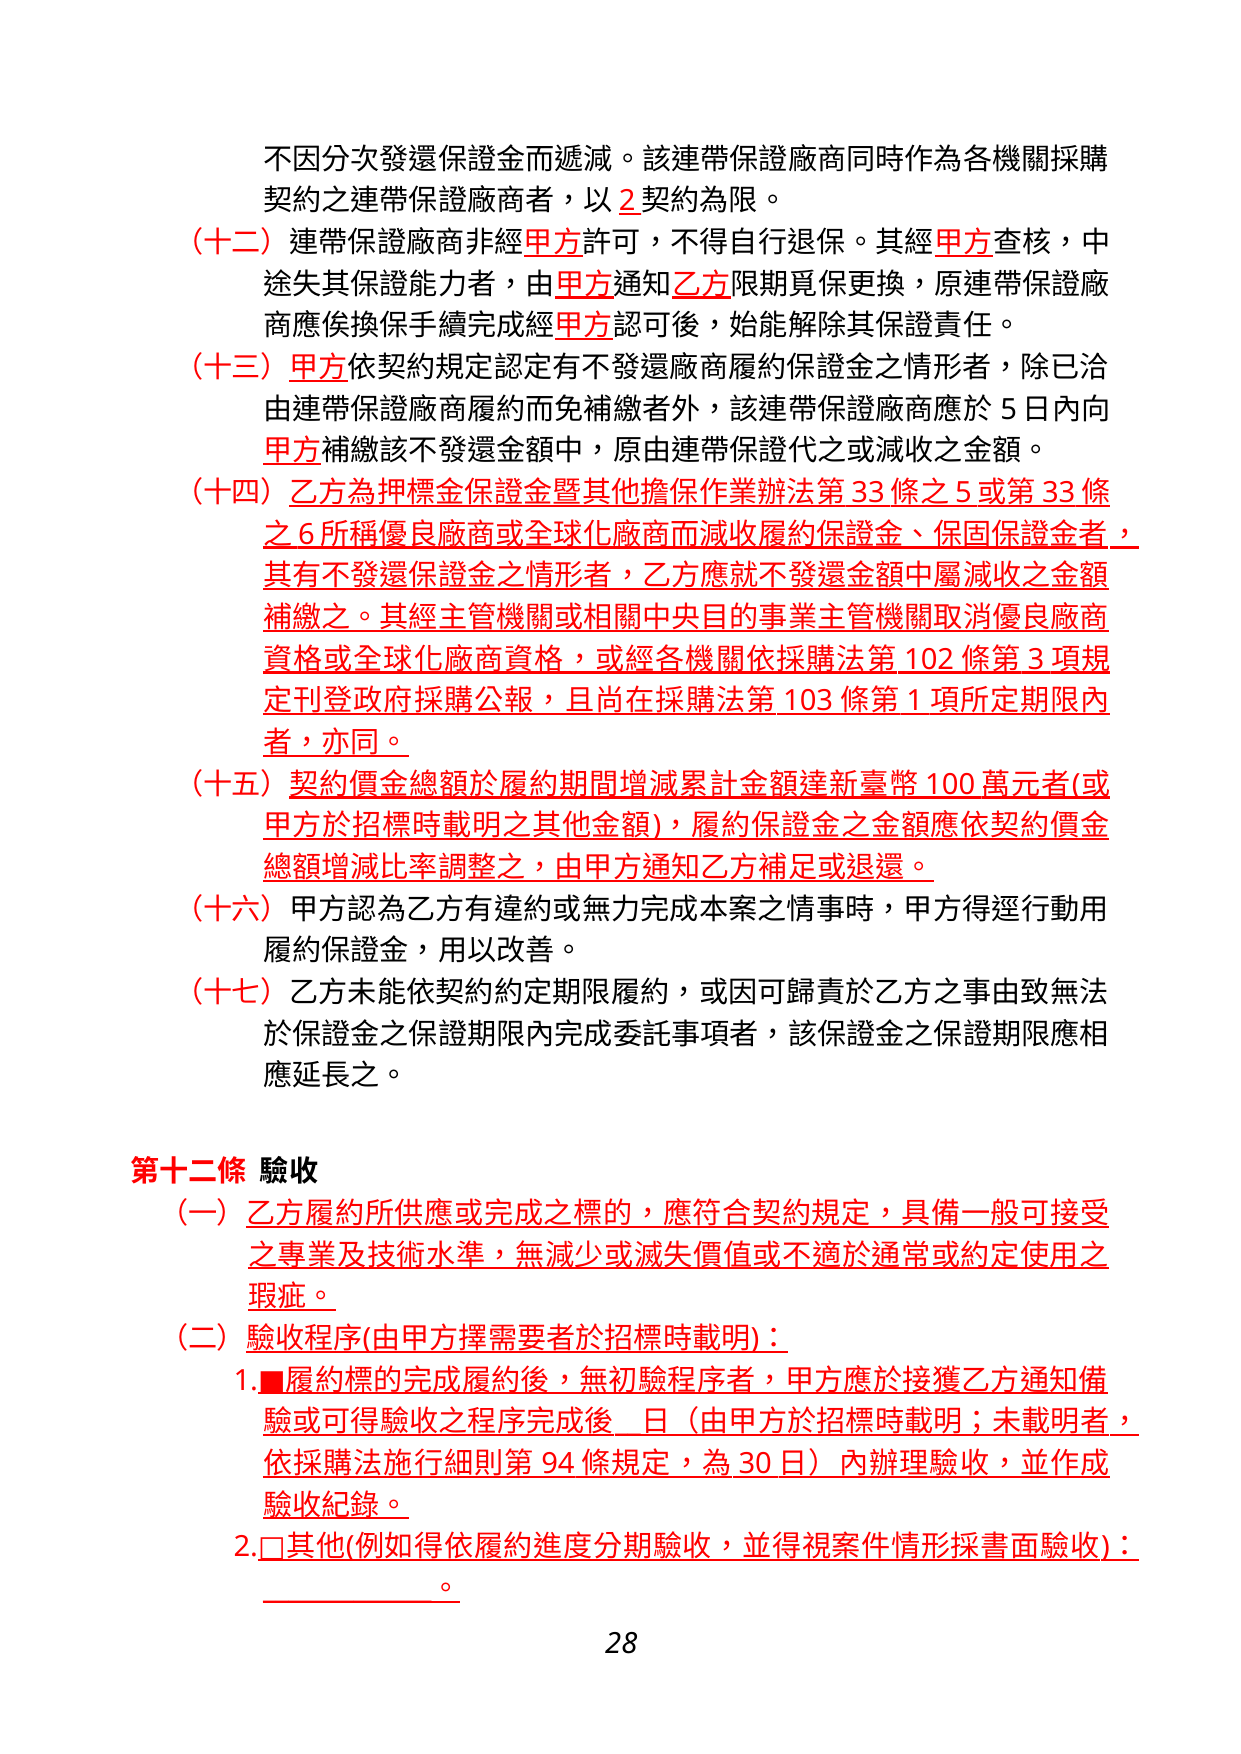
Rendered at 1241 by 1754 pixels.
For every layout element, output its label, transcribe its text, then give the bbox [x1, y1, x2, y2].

list 契約價金總額於履約期間增減累計金額達新臺幣100萬元者(或甲方於招標時載明之其他金額)，履約保證金之金額應依契約價金總額增減比率調整之，由甲方通知乙方補足或退還。 [174, 761, 1110, 886]
list 乙方為押標金保證金暨其他擔保作業辦法第33條之5或第33條之6所稱優良廠商或全球化廠商而減收履約保證金、保固保證金者，其有不發還保證金之情形者，乙方應就不發還金額中屬減收之金額補繳之。其經主管機關或相關中央目的事業主管機關取消優良廠商資格或全球化廠商資格，或經各機關依採購法第102條第3項規定刊登政府採購公報，且尚在採購法第103條第1項所定期限內者，亦同。 [174, 469, 1110, 761]
list 甲方認為乙方有違約或無力完成本案之情事時，甲方得逕行動用履約保證金，用以改善。 [174, 886, 1110, 969]
list 驗收程序(由甲方擇需要者於招標時載明)： [159, 1315, 1110, 1357]
list 乙方未能依契約約定期限履約，或因可歸責於乙方之事由致無法於保證金之保證期限內完成委託事項者，該保證金之保證期限應相應延長之。 [174, 969, 1110, 1094]
list 履約保證金以其他廠商之履約及賠償連帶保證代之或減收者，履約及賠償連帶保證廠商（以下簡稱連帶保證廠商）之連帶保證責任，不因分次發還保證金而遞減。該連帶保證廠商同時作為各機關採購契約之連帶保證廠商者，以2契約為限。 [174, 136, 1110, 219]
list □其他(例如得依履約進度分期驗收，並得視案件情形採書面驗收)：_____________。 [233, 1523, 1110, 1607]
list 甲方依契約規定認定有不發還廠商履約保證金之情形者，除已洽由連帶保證廠商履約而免補繳者外，該連帶保證廠商應於5日內向甲方補繳該不發還金額中，原由連帶保證代之或減收之金額。 [174, 344, 1110, 469]
list ■履約標的完成履約後，無初驗程序者，甲方應於接獲乙方通知備驗或可得驗收之程序完成後__日（由甲方於招標時載明；未載明者，依採購法施行細則第94條規定，為30日）內辦理驗收，並作成驗收紀錄。 [233, 1357, 1110, 1523]
list 連帶保證廠商非經甲方許可，不得自行退保。其經甲方查核，中途失其保證能力者，由甲方通知乙方限期覓保更換，原連帶保證廠商應俟換保手續完成經甲方認可後，始能解除其保證責任。 [174, 219, 1110, 344]
text 第十二條 驗收 [130, 1148, 1110, 1190]
list 乙方履約所供應或完成之標的，應符合契約規定，具備一般可接受之專業及技術水準，無減少或滅失價值或不適於通常或約定使用之瑕疵。 [159, 1190, 1110, 1315]
